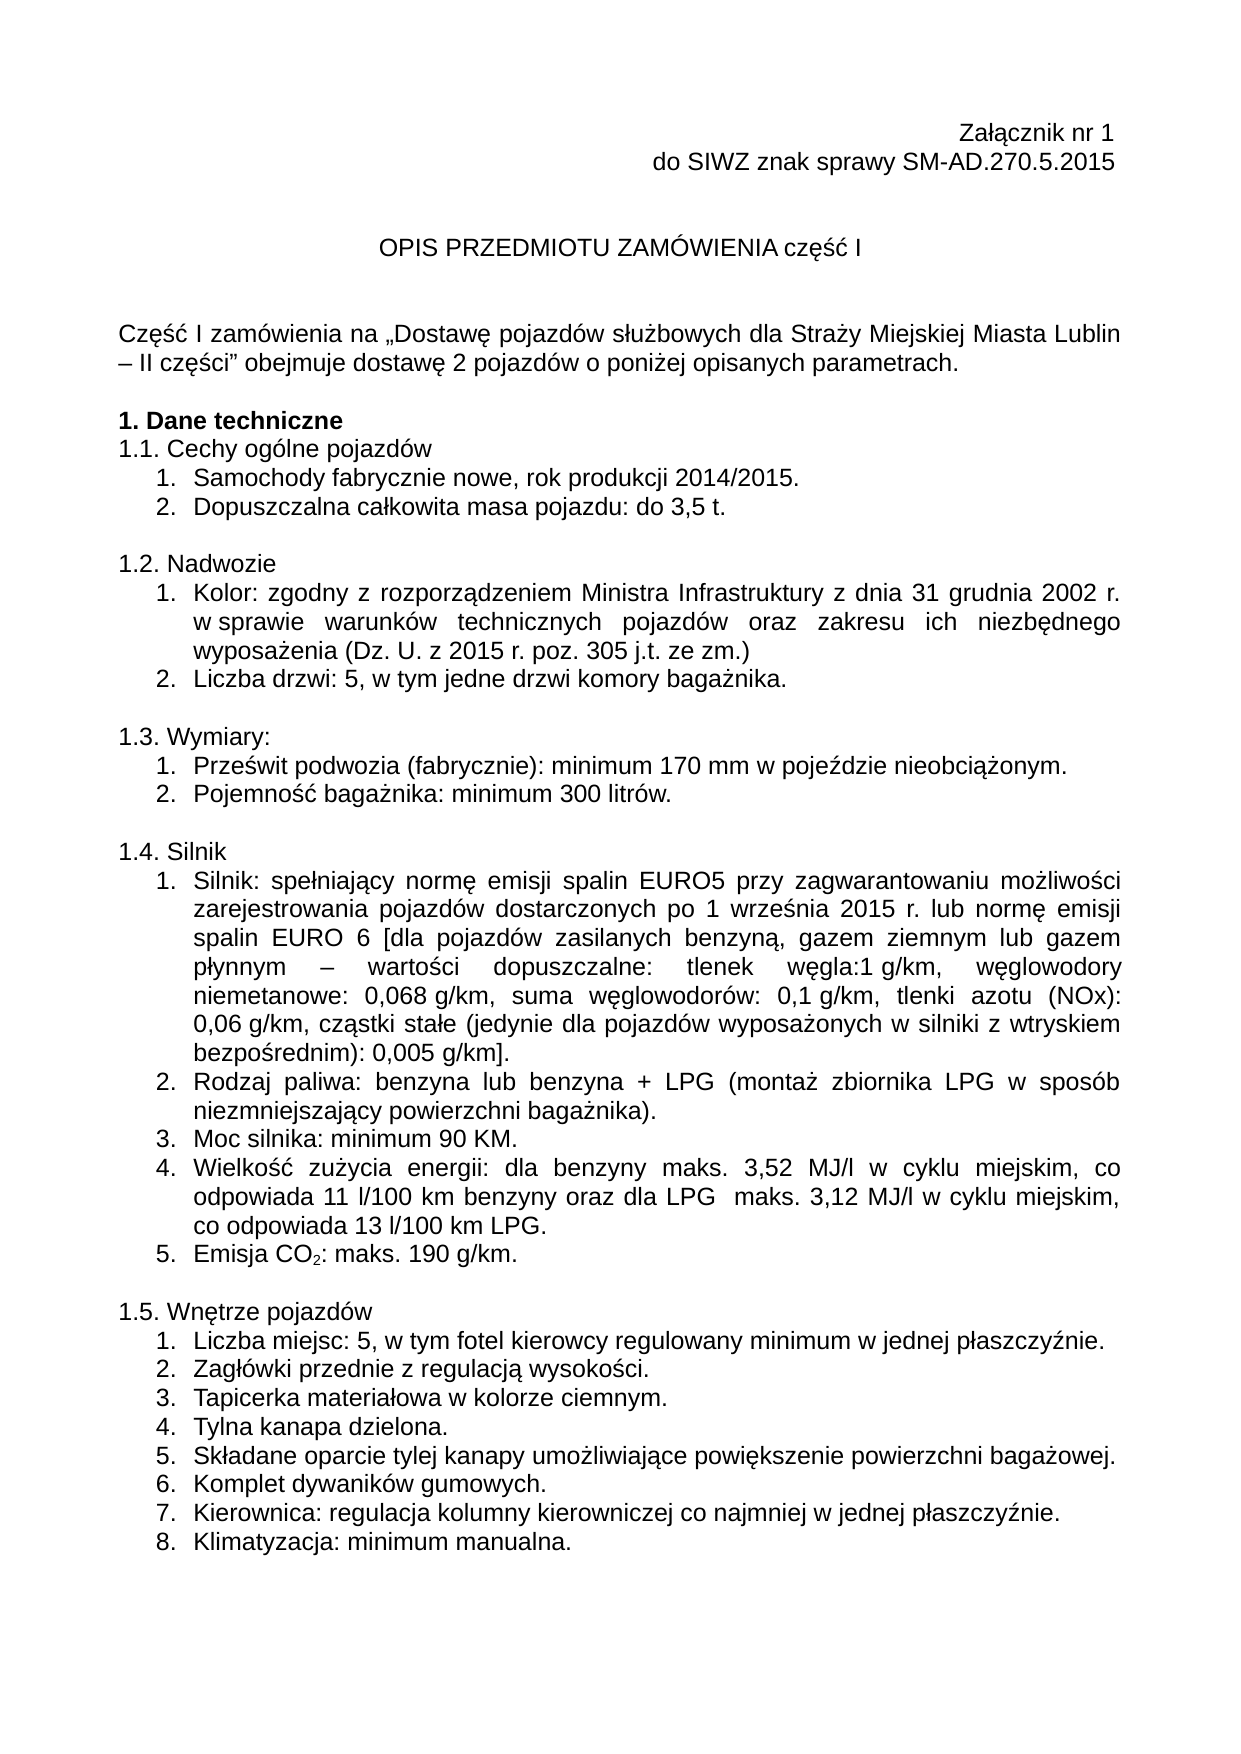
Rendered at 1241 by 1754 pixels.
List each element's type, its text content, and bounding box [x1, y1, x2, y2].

list Silnik: spełniający normę emisji spalin EURO5 przy zagwarantowaniu możliwości zarejestrowania pojazdów dostarczonych po 1 września 2015 r. lub normę emisji spalin EURO 6 [dla pojazdów zasilanych benzyną, gazem ziemnym lub gazem płynnym – wartości dopuszczalne: tlenek węgla:1 g/km, węglowodory niemetanowe: 0,068 g/km, suma węglowodorów: 0,1 g/km, tlenki azotu (NOx): 0,06 g/km, cząstki stałe (jedynie dla pojazdów wyposażonych w silniki z wtryskiem bezpośrednim): 0,005 g/km]. [156, 866, 1122, 1067]
list Komplet dywaników gumowych. [156, 1469, 1122, 1498]
list Rodzaj paliwa: benzyna lub benzyna + LPG (montaż zbiornika LPG w sposób niezmniejszający powierzchni bagażnika). [156, 1067, 1122, 1124]
text 1.1. Cechy ogólne pojazdów [118, 434, 1122, 463]
list Kierownica: regulacja kolumny kierowniczej co najmniej w jednej płaszczyźnie. [156, 1498, 1122, 1527]
text 1.4. Silnik [118, 837, 1122, 866]
list Wielkość zużycia energii: dla benzyny maks. 3,52 MJ/l w cyklu miejskim, co odpowiada 11 l/100 km benzyny oraz dla LPG maks. 3,12 MJ/l w cyklu miejskim, co odpowiada 13 l/100 km LPG. [156, 1153, 1122, 1239]
list Liczba drzwi: 5, w tym jedne drzwi komory bagażnika. [156, 664, 1122, 693]
list Kolor: zgodny z rozporządzeniem Ministra Infrastruktury z dnia 31 grudnia 2002 r. w sprawie warunków technicznych pojazdów oraz zakresu ich niezbędnego wyposażenia (Dz. U. z 2015 r. poz. 305 j.t. ze zm.) [156, 578, 1122, 664]
text OPIS PRZEDMIOTU ZAMÓWIENIA część I [118, 233, 1122, 262]
list Prześwit podwozia (fabrycznie): minimum 170 mm w pojeździe nieobciążonym. [156, 751, 1122, 779]
text 1. Dane techniczne [118, 406, 1122, 434]
list Składane oparcie tylej kanapy umożliwiające powiększenie powierzchni bagażowej. [156, 1441, 1122, 1469]
list Klimatyzacja: minimum manualna. [156, 1527, 1122, 1556]
list Samochody fabrycznie nowe, rok produkcji 2014/2015. [156, 463, 1122, 492]
list Tapicerka materiałowa w kolorze ciemnym. [156, 1383, 1122, 1412]
text 1.3. Wymiary: [118, 722, 1122, 751]
list Dopuszczalna całkowita masa pojazdu: do 3,5 t. [156, 492, 1122, 521]
list Emisja CO2: maks. 190 g/km. [156, 1239, 1122, 1268]
text 1.5. Wnętrze pojazdów [118, 1297, 1122, 1326]
list Pojemność bagażnika: minimum 300 litrów. [156, 779, 1122, 808]
text do SIWZ znak sprawy SM-AD.270.5.2015 [118, 147, 1122, 176]
text Część I zamówienia na „Dostawę pojazdów służbowych dla Straży Miejskiej Miasta Lublin – II części” obejmuje dostawę 2 pojazdów o poniżej opisanych parametrach. [118, 319, 1122, 377]
text Załącznik nr 1 [118, 118, 1122, 147]
list Tylna kanapa dzielona. [156, 1412, 1122, 1441]
list Liczba miejsc: 5, w tym fotel kierowcy regulowany minimum w jednej płaszczyźnie. [156, 1326, 1122, 1354]
text 1.2. Nadwozie [118, 549, 1122, 578]
list Zagłówki przednie z regulacją wysokości. [156, 1354, 1122, 1383]
list Moc silnika: minimum 90 KM. [156, 1124, 1122, 1153]
